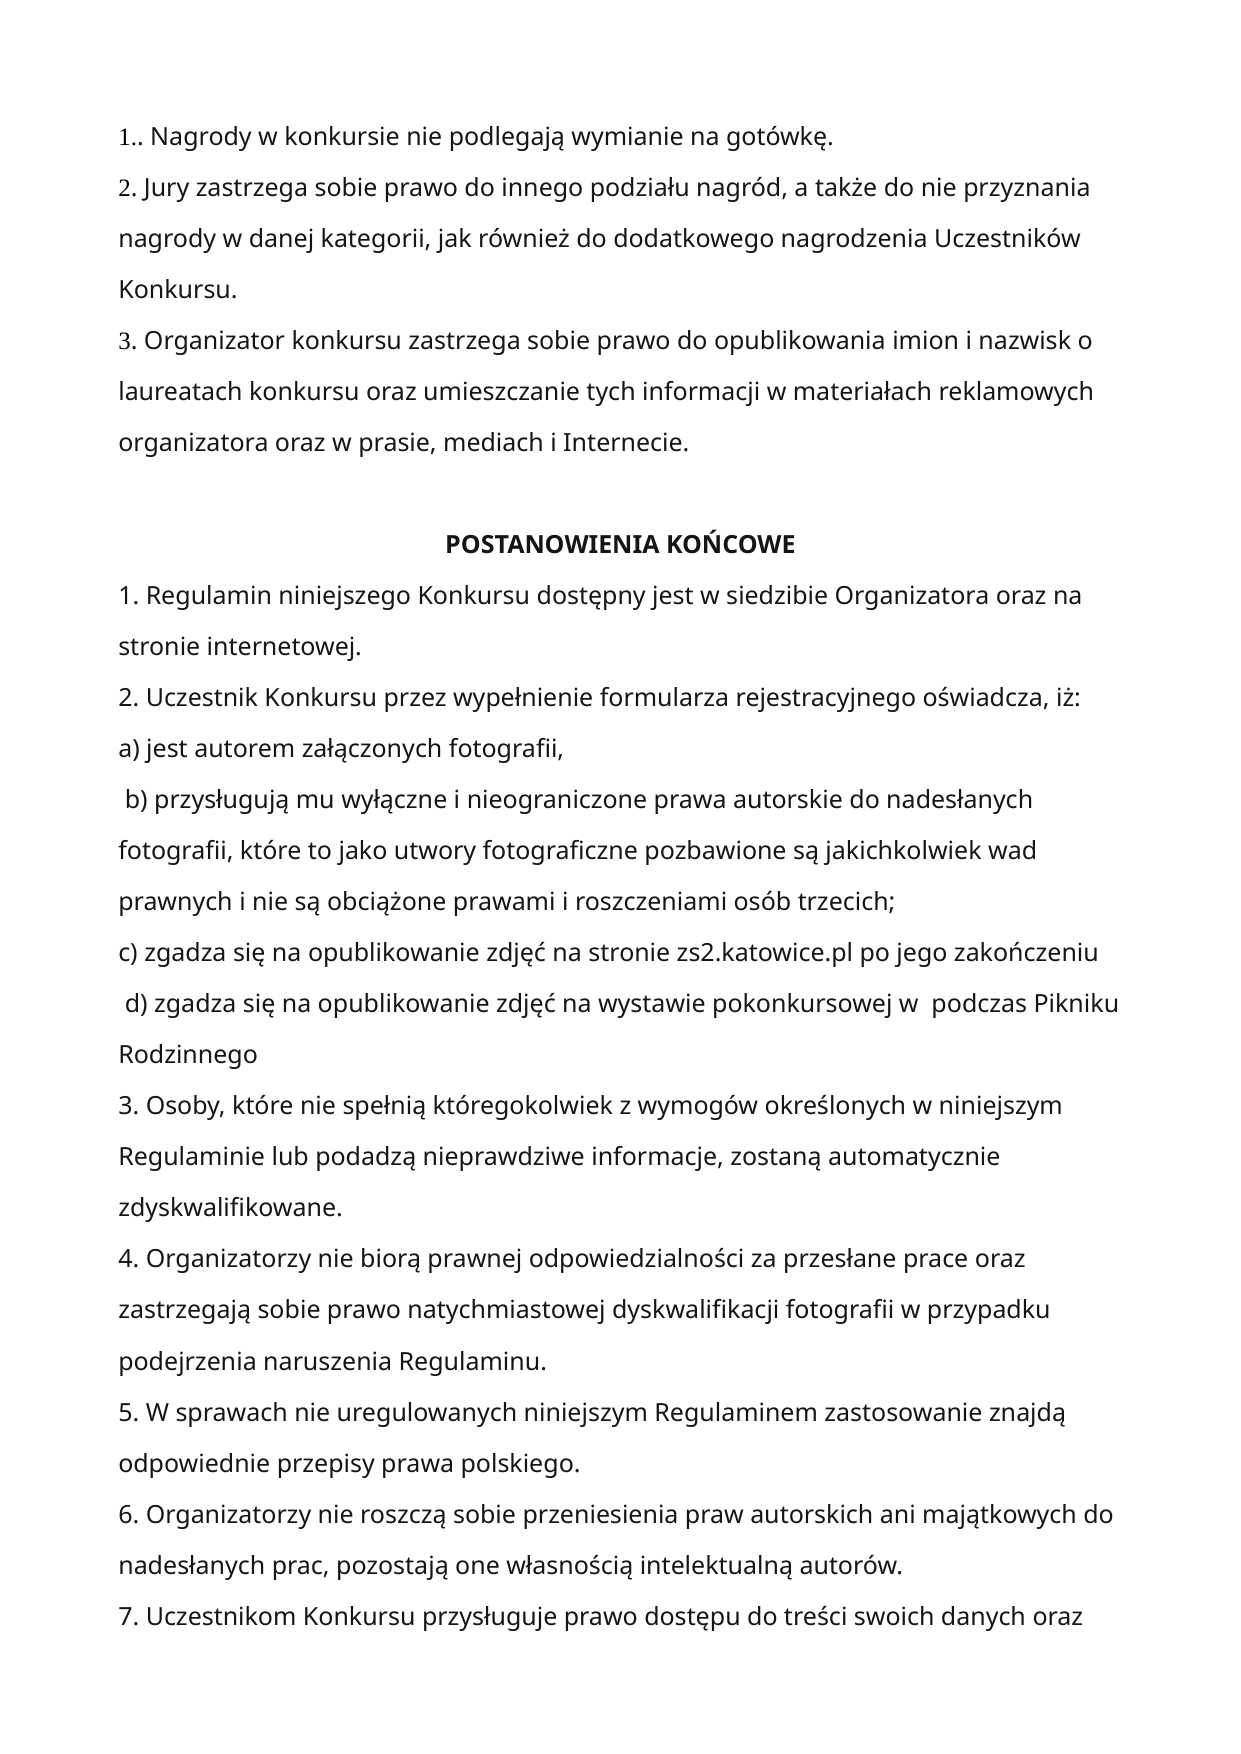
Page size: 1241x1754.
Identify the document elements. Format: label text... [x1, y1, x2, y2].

text d) zgadza się na opublikowanie zdjęć na wystawie pokonkursowej w podczas Pikniku Rodzinnego 3. Osoby, które nie spełnią któregokolwiek z wymogów określonych w niniejszym Regulaminie lub podadzą nieprawdziwe informacje, zostaną automatycznie zdyskwalifikowane. 4. Organizatorzy nie biorą prawnej odpowiedzialności za przesłane prace oraz zastrzegają sobie prawo natychmiastowej dyskwalifikacji fotografii w przypadku podejrzenia naruszenia Regulaminu. 5. W sprawach nie uregulowanych niniejszym Regulaminem zastosowanie znajdą odpowiednie przepisy prawa polskiego. 6. Organizatorzy nie roszczą sobie przeniesienia praw autorskich ani majątkowych do nadesłanych prac, pozostają one własnością intelektualną autorów. 7. Uczestnikom Konkursu przysługuje prawo dostępu do treści swoich danych oraz [118, 986, 1122, 1632]
text POSTANOWIENIA KOŃCOWE [118, 526, 1122, 561]
text b) przysługują mu wyłączne i nieograniczone prawa autorskie do nadesłanych fotografii, które to jako utwory fotograficzne pozbawione są jakichkolwiek wad prawnych i nie są obciążone prawami i roszczeniami osób trzecich; [118, 782, 1122, 918]
text c) zgadza się na opublikowanie zdjęć na stronie zs2.katowice.pl po jego zakończeniu [118, 935, 1122, 969]
text 1. Regulamin niniejszego Konkursu dostępny jest w siedzibie Organizatora oraz na stronie internetowej. 2. Uczestnik Konkursu przez wypełnienie formularza rejestracyjnego oświadcza, iż: [118, 577, 1122, 714]
text a) jest autorem załączonych fotografii, [118, 731, 1122, 765]
text 1.. Nagrody w konkursie nie podlegają wymianie na gotówkę. 2. Jury zastrzega sobie prawo do innego podziału nagród, a także do nie przyznania nagrody w danej kategorii, jak również do dodatkowego nagrodzenia Uczestników Konkursu. 3. Organizator konkursu zastrzega sobie prawo do opublikowania imion i nazwisk o laureatach konkursu oraz umieszczanie tych informacji w materiałach reklamowych organizatora oraz w prasie, mediach i Internecie. [118, 118, 1122, 458]
